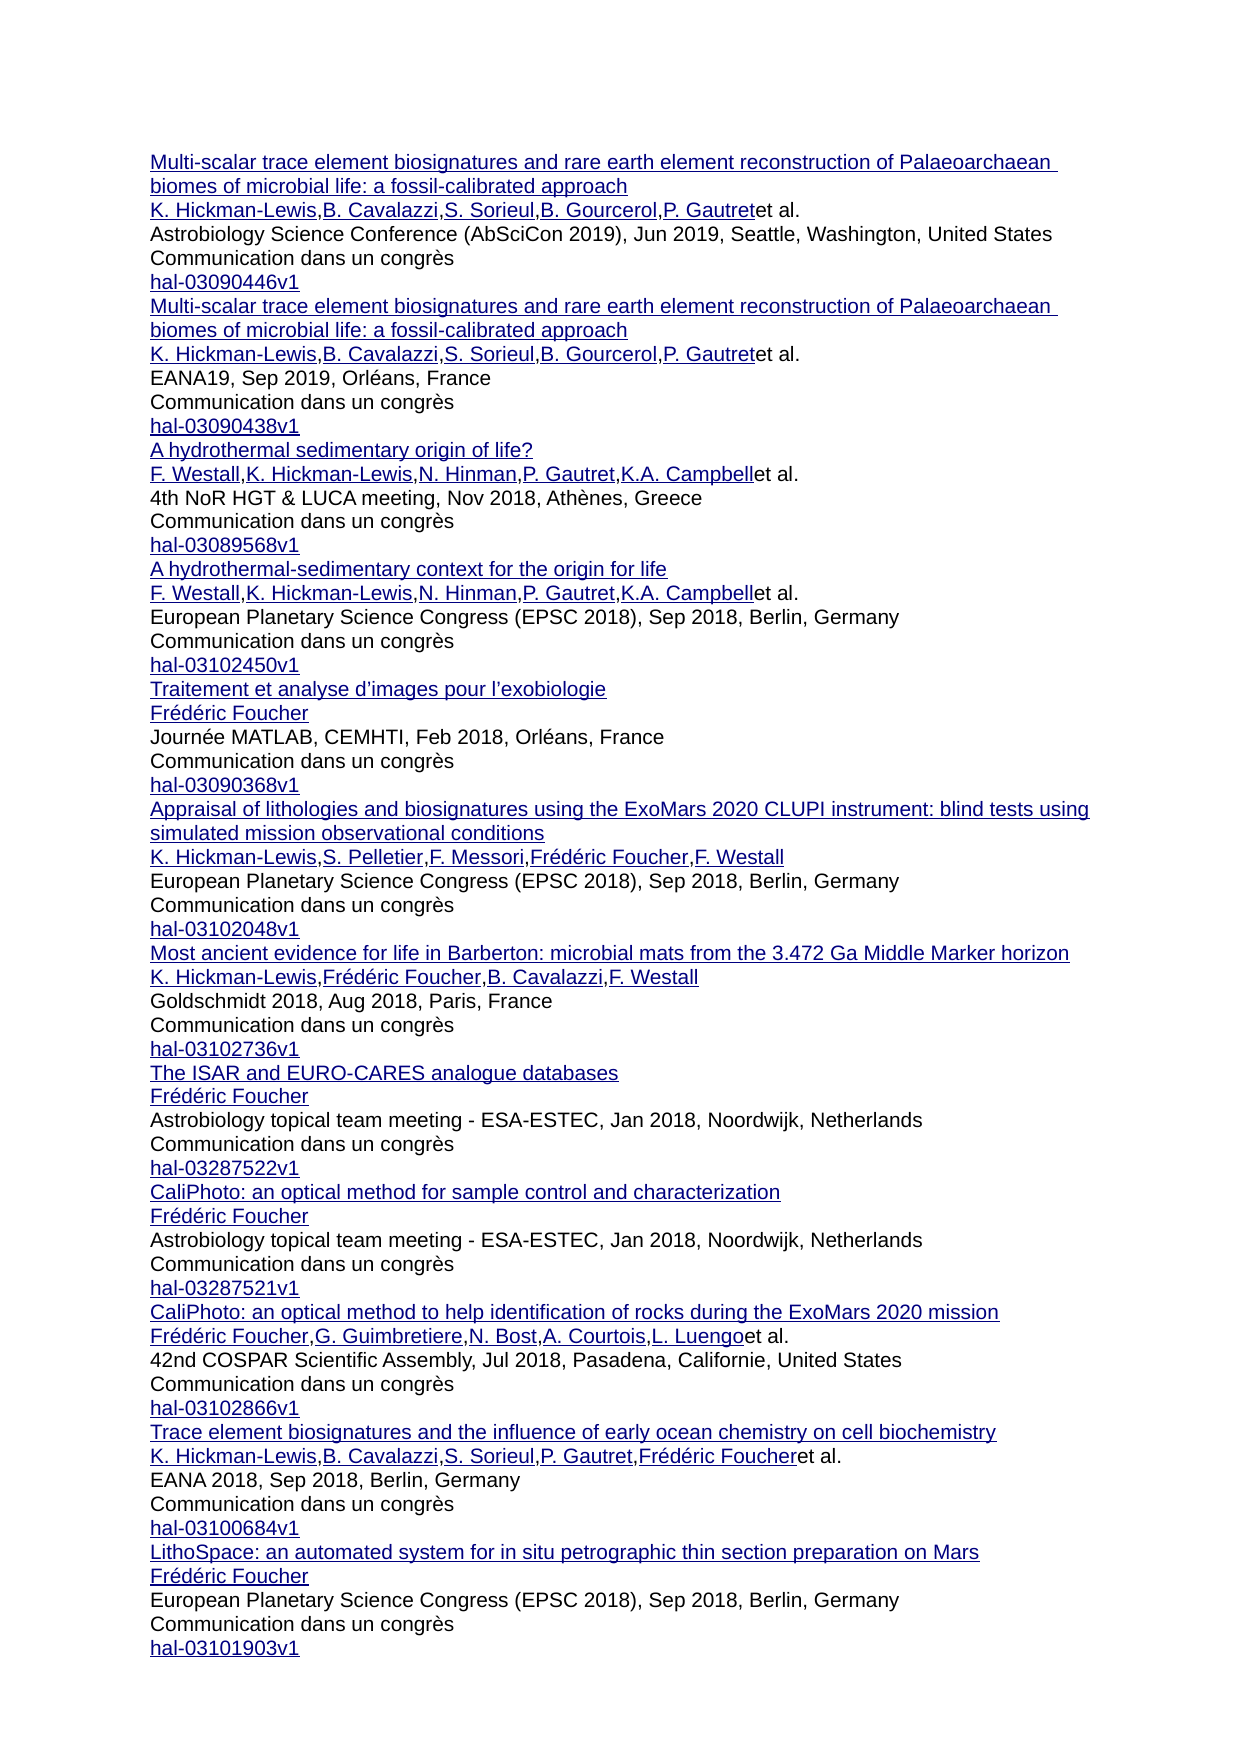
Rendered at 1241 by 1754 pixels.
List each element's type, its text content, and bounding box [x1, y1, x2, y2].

table_cell Multi-scalar trace element biosignatures and rare earth element reconstruction of Palaeoarchaean biomes of microbial life: a fossil-calibrated approach K. Hickman-Lewis,B. Cavalazzi,S. Sorieul,B. Gourcerol,P. Gautretet al. Astrobiology Science Conference (AbSciCon 2019), Jun 2019, Seattle, Washington, United States Communication dans un congrès hal-03090446v1 [150, 150, 1090, 294]
table_cell CaliPhoto: an optical method for sample control and characterization Frédéric Foucher Astrobiology topical team meeting - ESA-ESTEC, Jan 2018, Noordwijk, Netherlands Communication dans un congrès hal-03287521v1 [150, 1180, 1090, 1300]
table_cell Traitement et analyse d’images pour l’exobiologie Frédéric Foucher Journée MATLAB, CEMHTI, Feb 2018, Orléans, France Communication dans un congrès hal-03090368v1 [150, 677, 1090, 797]
table_cell Trace element biosignatures and the influence of early ocean chemistry on cell biochemistry K. Hickman-Lewis,B. Cavalazzi,S. Sorieul,P. Gautret,Frédéric Foucheret al. EANA 2018, Sep 2018, Berlin, Germany Communication dans un congrès hal-03100684v1 [150, 1420, 1090, 1539]
table_cell simulated mission observational conditions K. Hickman-Lewis,S. Pelletier,F. Messori,Frédéric Foucher,F. Westall European Planetary Science Congress (EPSC 2018), Sep 2018, Berlin, Germany Communication dans un congrès hal-03102048v1 [150, 819, 1090, 941]
table_cell A hydrothermal sedimentary origin of life? F. Westall,K. Hickman-Lewis,N. Hinman,P. Gautret,K.A. Campbellet al. 4th NoR HGT & LUCA meeting, Nov 2018, Athènes, Greece Communication dans un congrès hal-03089568v1 [150, 438, 1090, 557]
table_cell CaliPhoto: an optical method to help identification of rocks during the ExoMars 2020 mission Frédéric Foucher,G. Guimbretiere,N. Bost,A. Courtois,L. Luengoet al. 42nd COSPAR Scientific Assembly, Jul 2018, Pasadena, Californie, United States Communication dans un congrès hal-03102866v1 [150, 1300, 1090, 1420]
table_cell The ISAR and EURO-CARES analogue databases Frédéric Foucher Astrobiology topical team meeting - ESA-ESTEC, Jan 2018, Noordwijk, Netherlands Communication dans un congrès hal-03287522v1 [150, 1060, 1090, 1180]
table_cell Most ancient evidence for life in Barberton: microbial mats from the 3.472 Ga Middle Marker horizon K. Hickman-Lewis,Frédéric Foucher,B. Cavalazzi,F. Westall Goldschmidt 2018, Aug 2018, Paris, France Communication dans un congrès hal-03102736v1 [150, 941, 1090, 1060]
table_cell Multi-scalar trace element biosignatures and rare earth element reconstruction of Palaeoarchaean biomes of microbial life: a fossil-calibrated approach K. Hickman-Lewis,B. Cavalazzi,S. Sorieul,B. Gourcerol,P. Gautretet al. EANA19, Sep 2019, Orléans, France Communication dans un congrès hal-03090438v1 [150, 294, 1090, 437]
table_cell A hydrothermal-sedimentary context for the origin for life F. Westall,K. Hickman-Lewis,N. Hinman,P. Gautret,K.A. Campbellet al. European Planetary Science Congress (EPSC 2018), Sep 2018, Berlin, Germany Communication dans un congrès hal-03102450v1 [150, 557, 1090, 677]
table_cell LithoSpace: an automated system for in situ petrographic thin section preparation on Mars Frédéric Foucher European Planetary Science Congress (EPSC 2018), Sep 2018, Berlin, Germany Communication dans un congrès hal-03101903v1 [150, 1540, 1090, 1659]
table_cell Appraisal of lithologies and biosignatures using the ExoMars 2020 CLUPI instrument: blind tests using [150, 797, 1090, 818]
